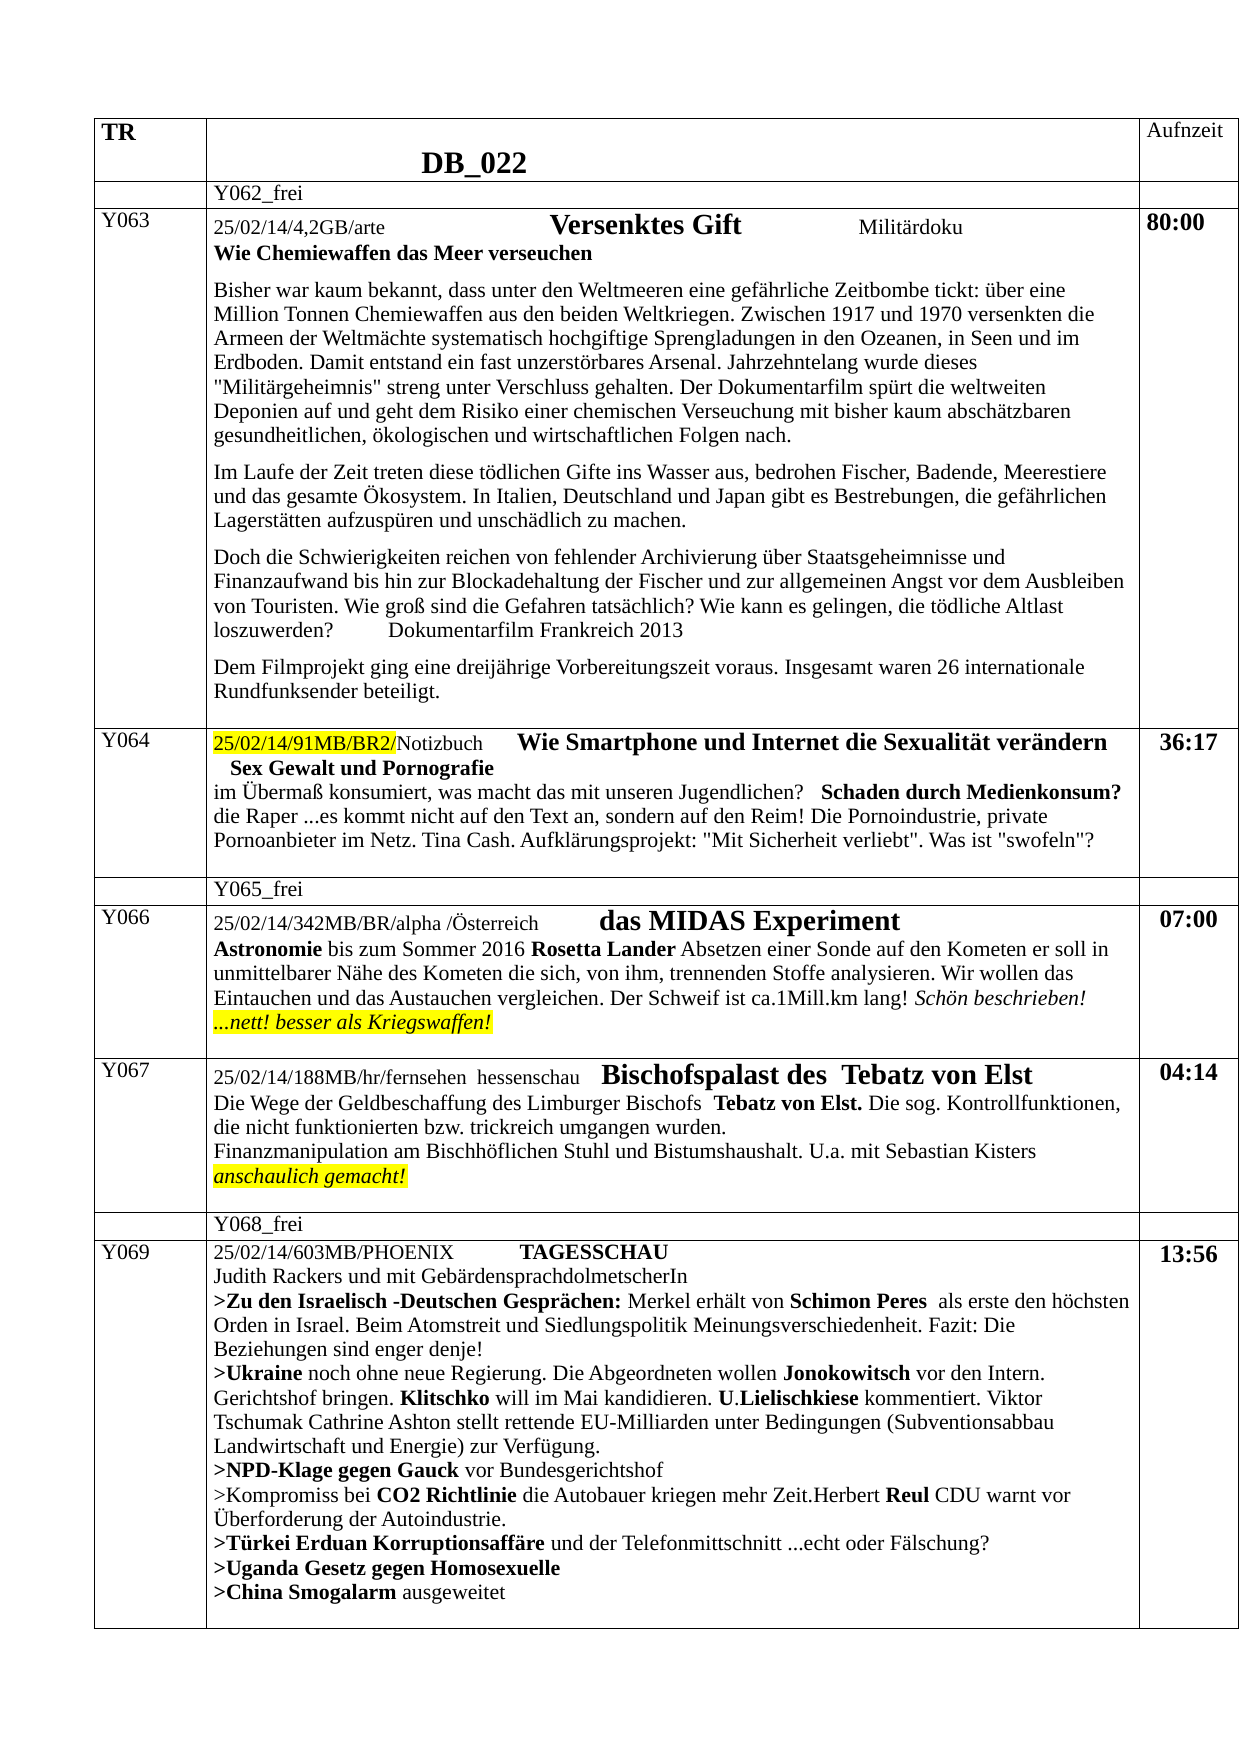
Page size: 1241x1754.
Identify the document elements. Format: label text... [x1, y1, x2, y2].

table_header TR [95, 119, 206, 181]
table_header DB_022 [207, 119, 1139, 181]
table_cell 13:56 [1140, 1241, 1238, 1628]
table_cell 25/02/14/4,2GB/arte Versenktes Gift Militärdoku Wie Chemiewaffen das Meer verseuchen Bisher war kaum bekannt, dass unter den Weltmeeren eine gefährliche Zeitbombe tickt: über eine Million Tonnen Chemiewaffen aus den beiden Weltkriegen. Zwischen 1917 und 1970 versenkten die Armeen der Weltmächte systematisch hochgiftige Sprengladungen in den Ozeanen, in Seen und im Erdboden. Damit entstand ein fast unzerstörbares Arsenal. Jahrzehntelang wurde dieses "Militärgeheimnis" streng unter Verschluss gehalten. Der Dokumentarfilm spürt die weltweiten Deponien auf und geht dem Risiko einer chemischen Verseuchung mit bisher kaum abschätzbaren gesundheitlichen, ökologischen und wirtschaftlichen Folgen nach. Im Laufe der Zeit treten diese tödlichen Gifte ins Wasser aus, bedrohen Fischer, Badende, Meerestiere und das gesamte Ökosystem. In Italien, Deutschland und Japan gibt es Bestrebungen, die gefährlichen Lagerstätten aufzuspüren und unschädlich zu machen. Doch die Schwierigkeiten reichen von fehlender Archivierung über Staatsgeheimnisse und Finanzaufwand bis hin zur Blockadehaltung der Fischer und zur allgemeinen Angst vor dem Ausbleiben von Touristen. Wie groß sind die Gefahren tatsächlich? Wie kann es gelingen, die tödliche Altlast loszuwerden? Dokumentarfilm Frankreich 2013 Dem Filmprojekt ging eine dreijährige Vorbereitungszeit voraus. Insgesamt waren 26 internationale Rundfunksender beteiligt. [207, 209, 1139, 728]
table_cell 07:00 [1140, 906, 1238, 1058]
table_cell Y068_frei [207, 1213, 1139, 1240]
table_cell Y066 [95, 906, 206, 1058]
table_cell 80:00 [1140, 209, 1238, 728]
table_cell Y063 [95, 209, 206, 728]
table_cell Y067 [95, 1059, 206, 1212]
table_cell [1140, 1213, 1238, 1240]
table_cell Y065_frei [207, 878, 1139, 904]
table_cell 25/02/14/342MB/BR/alpha /Österreich das MIDAS Experiment Astronomie bis zum Sommer 2016 Rosetta Lander Absetzen einer Sonde auf den Kometen er soll in unmittelbarer Nähe des Kometen die sich, von ihm, trennenden Stoffe analysieren. Wir wollen das Eintauchen und das Austauchen vergleichen. Der Schweif ist ca.1Mill.km lang! Schön beschrieben! ...nett! besser als Kriegswaffen! [207, 906, 1139, 1058]
table_cell 25/02/14/188MB/hr/fernsehen hessenschau Bischofspalast des Tebatz von Elst Die Wege der Geldbeschaffung des Limburger Bischofs Tebatz von Elst. Die sog. Kontrollfunktionen, die nicht funktionierten bzw. trickreich umgangen wurden. Finanzmanipulation am Bischhöflichen Stuhl und Bistumshaushalt. U.a. mit Sebastian Kisters anschaulich gemacht! [207, 1059, 1139, 1212]
table_cell 25/02/14/603MB/PHOENIX TAGESSCHAU Judith Rackers und mit GebärdensprachdolmetscherIn >Zu den Israelisch -Deutschen Gesprächen: Merkel erhält von Schimon Peres als erste den höchsten Orden in Israel. Beim Atomstreit und Siedlungspolitik Meinungsverschiedenheit. Fazit: Die Beziehungen sind enger denje! >Ukraine noch ohne neue Regierung. Die Abgeordneten wollen Jonokowitsch vor den Intern. Gerichtshof bringen. Klitschko will im Mai kandidieren. U.Lielischkiese kommentiert. Viktor Tschumak Cathrine Ashton stellt rettende EU-Milliarden unter Bedingungen (Subventionsabbau Landwirtschaft und Energie) zur Verfügung. >NPD-Klage gegen Gauck vor Bundesgerichtshof >Kompromiss bei CO2 Richtlinie die Autobauer kriegen mehr Zeit.Herbert Reul CDU warnt vor Überforderung der Autoindustrie. >Türkei Erduan Korruptionsaffäre und der Telefonmittschnitt ...echt oder Fälschung? >Uganda Gesetz gegen Homosexuelle >China Smogalarm ausgeweitet [207, 1241, 1139, 1628]
table_cell [1140, 878, 1238, 904]
table_cell Y064 [95, 729, 206, 877]
table_cell [1140, 182, 1238, 208]
table_cell Y069 [95, 1241, 206, 1628]
table_cell 04:14 [1140, 1059, 1238, 1212]
table_cell [95, 1213, 206, 1240]
table_cell 36:17 [1140, 729, 1238, 877]
table_cell Y062_frei [207, 182, 1139, 208]
table_cell [95, 182, 206, 208]
table_header Aufnzeit [1140, 119, 1238, 181]
table_cell [95, 878, 206, 904]
table_cell 25/02/14/91MB/BR2/Notizbuch Wie Smartphone und Internet die Sexualität verändern Sex Gewalt und Pornografie im Übermaß konsumiert, was macht das mit unseren Jugendlichen? Schaden durch Medienkonsum? die Raper ...es kommt nicht auf den Text an, sondern auf den Reim! Die Pornoindustrie, private Pornoanbieter im Netz. Tina Cash. Aufklärungsprojekt: "Mit Sicherheit verliebt". Was ist "swofeln"? [207, 729, 1139, 877]
